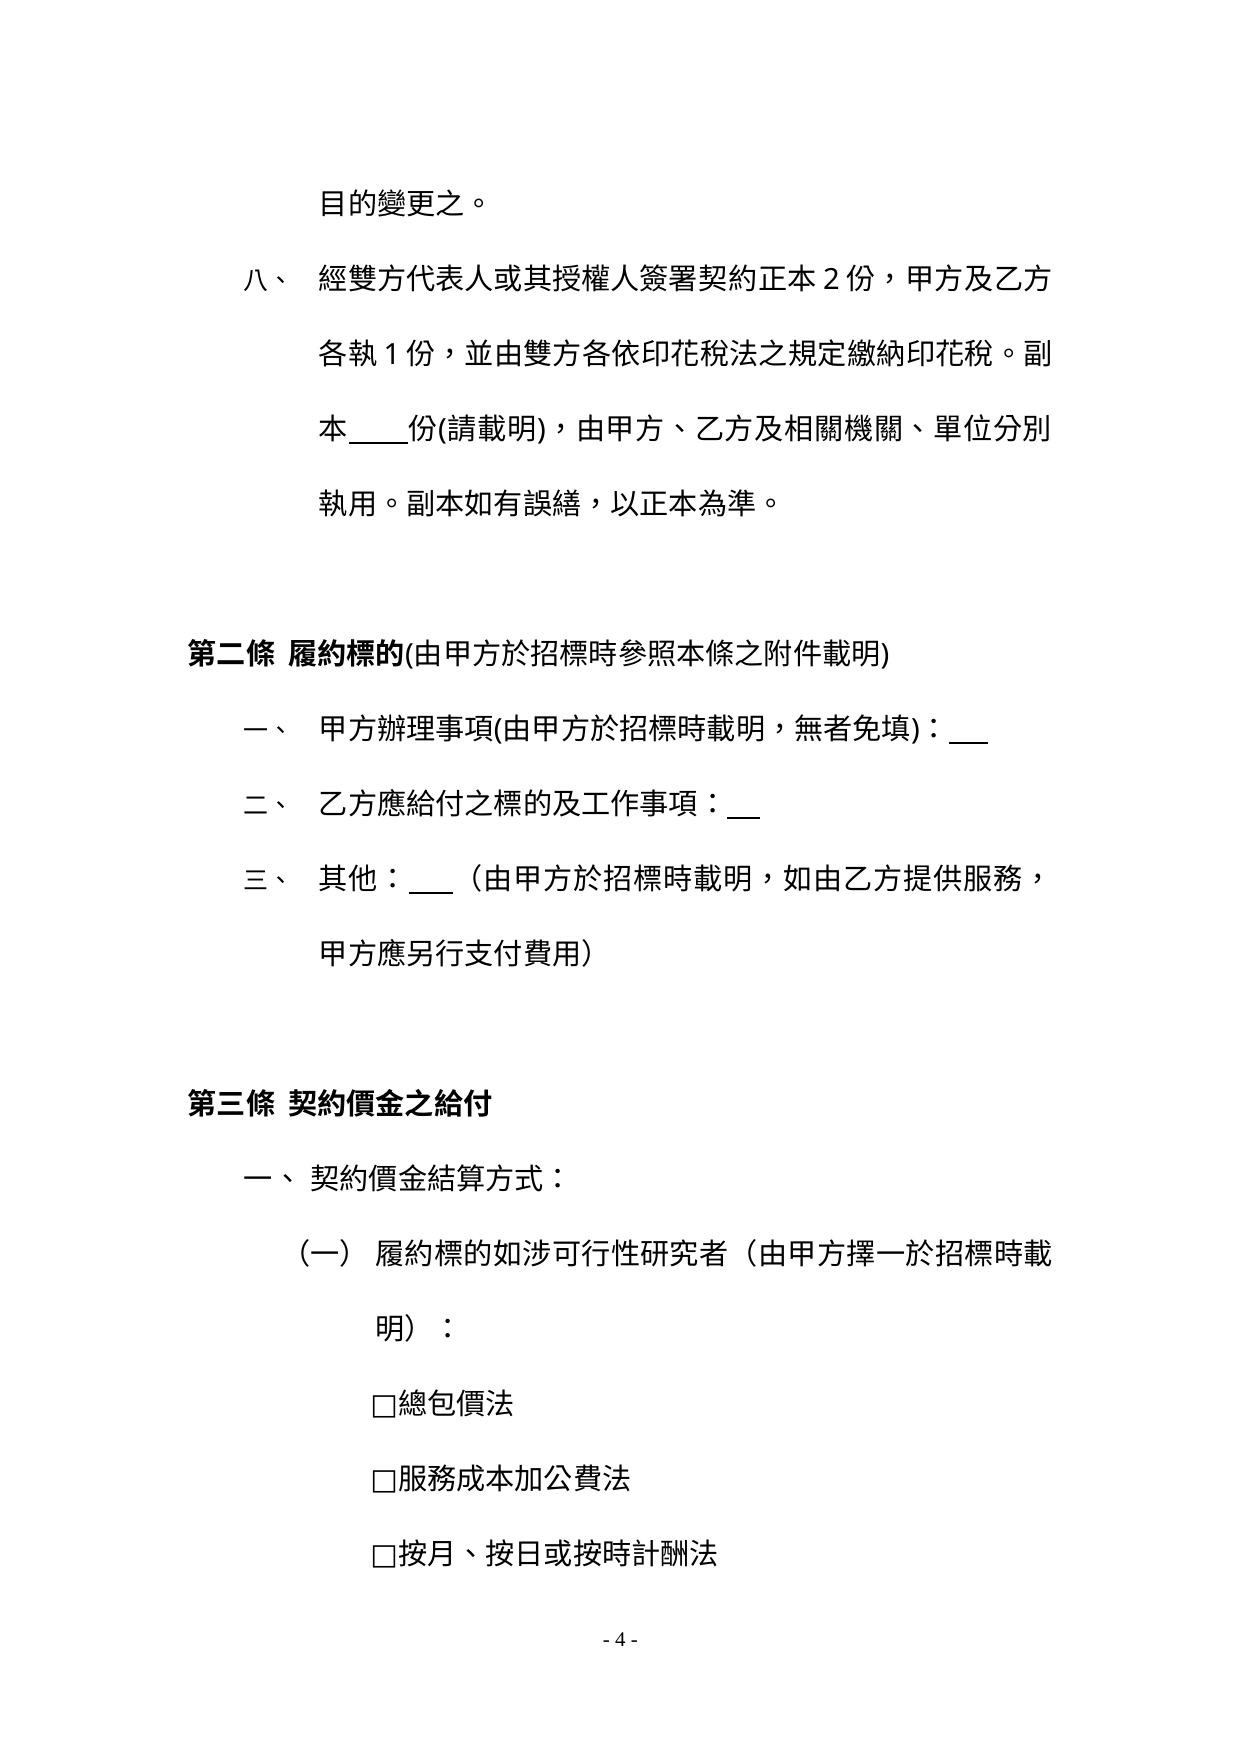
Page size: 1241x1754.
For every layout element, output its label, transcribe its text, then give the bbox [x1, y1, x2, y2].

list 甲方辦理事項(由甲方於招標時載明，無者免填)： [244, 689, 1053, 764]
list 目的變更之。 [244, 164, 1053, 239]
list 乙方應給付之標的及工作事項： [244, 764, 1053, 839]
text 第二條 履約標的(由甲方於招標時參照本條之附件載明) [187, 614, 1053, 689]
text □服務成本加公費法 [195, 1439, 1053, 1514]
list 契約價金結算方式： [244, 1139, 1053, 1214]
list 其他： （由甲方於招標時載明，如由乙方提供服務，甲方應另行支付費用） [244, 839, 1053, 989]
text □按月、按日或按時計酬法 [195, 1514, 1053, 1589]
text 第三條 契約價金之給付 [187, 1064, 1053, 1139]
list 履約標的如涉可行性研究者（由甲方擇一於招標時載明）： [281, 1214, 1053, 1364]
list 經雙方代表人或其授權人簽署契約正本2份，甲方及乙方各執1份，並由雙方各依印花稅法之規定繳納印花稅。副本 份(請載明)，由甲方、乙方及相關機關、單位分別執用。副本如有誤繕，以正本為準。 [244, 239, 1053, 539]
text □總包價法 [195, 1364, 1053, 1439]
